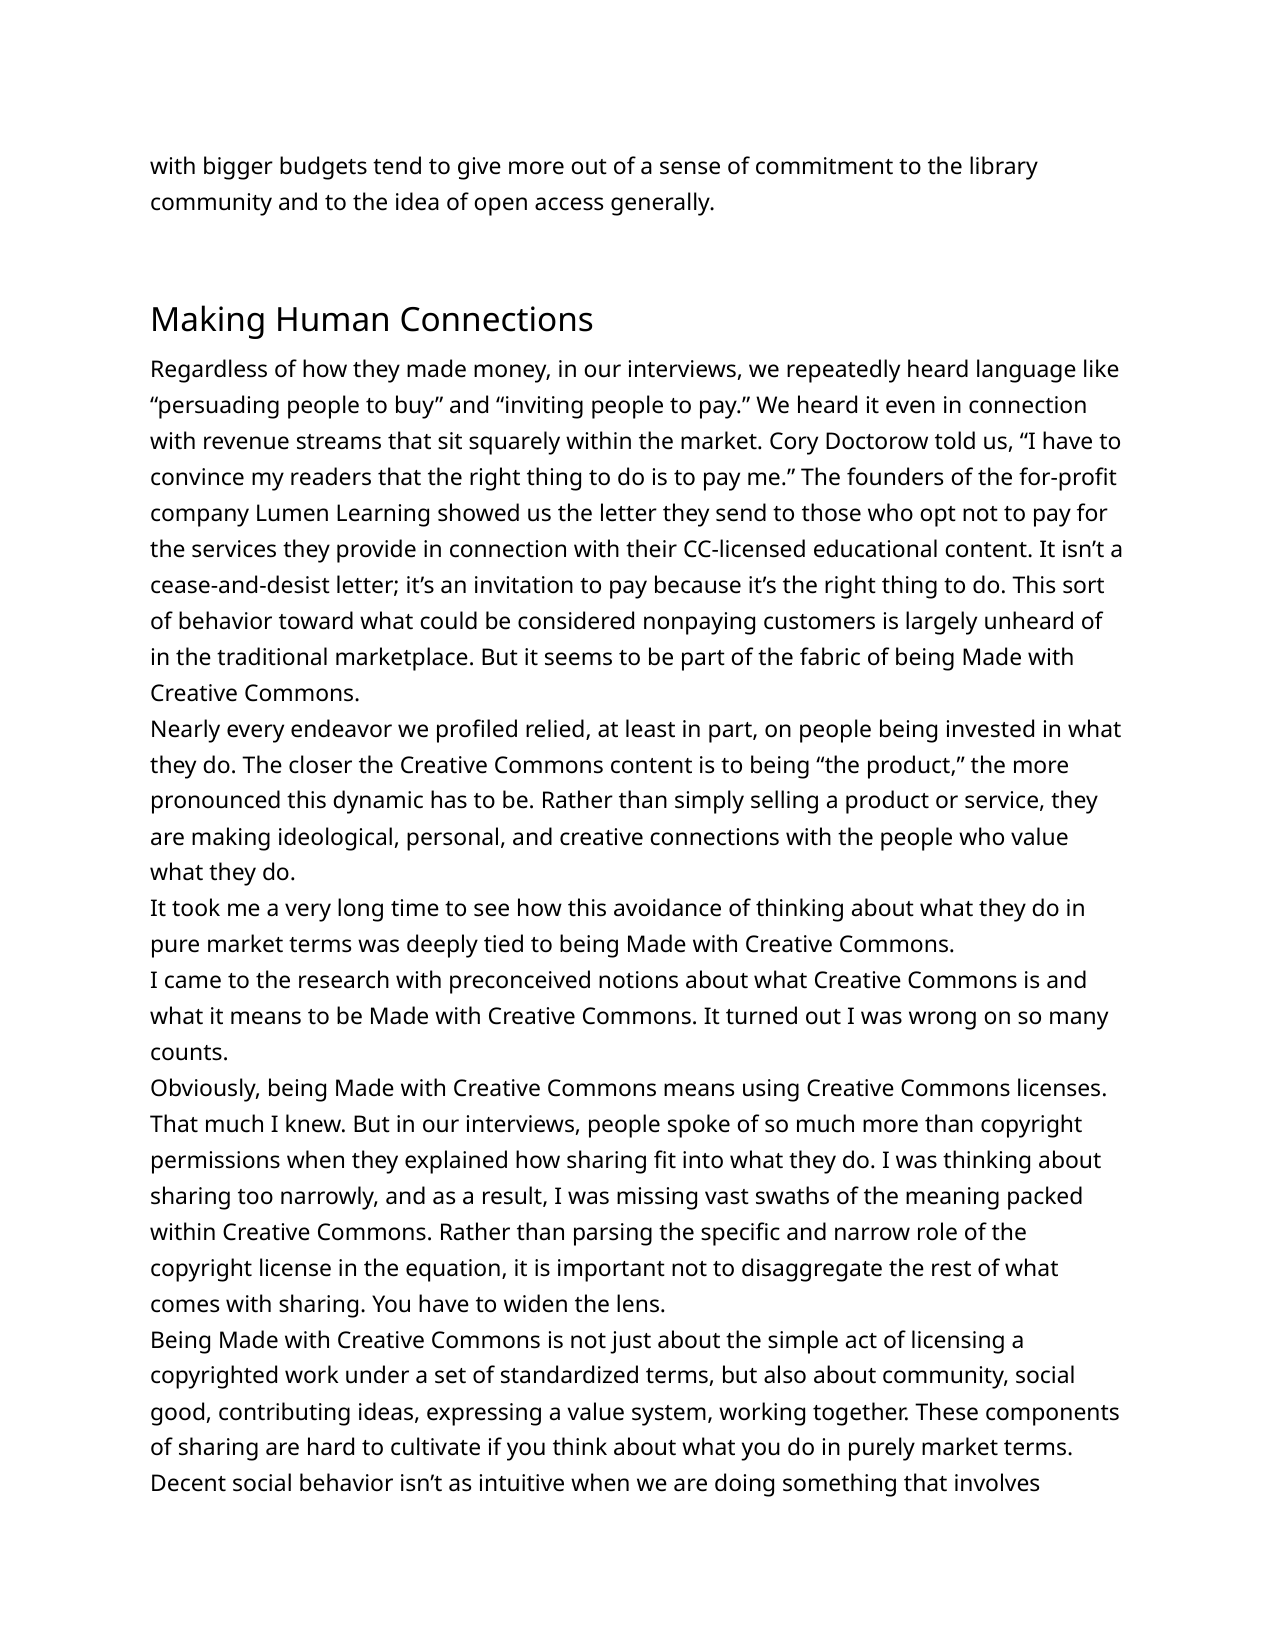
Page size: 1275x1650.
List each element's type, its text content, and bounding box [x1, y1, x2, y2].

text Nearly every endeavor we profiled relied, at least in part, on people being invested in what they do. The closer the Creative Commons content is to being “the product,” the more pronounced this dynamic has to be. Rather than simply selling a product or service, they are making ideological, personal, and creative connections with the people who value what they do. [150, 713, 1125, 888]
subtitle Making Human Connections [150, 295, 1125, 341]
text I came to the research with preconceived notions about what Creative Commons is and what it means to be Made with Creative Commons. It turned out I was wrong on so many counts. [150, 964, 1125, 1067]
text It took me a very long time to see how this avoidance of thinking about what they do in pure market terms was deeply tied to being Made with Creative Commons. [150, 892, 1125, 959]
text Being Made with Creative Commons is not just about the simple act of licensing a copyrighted work under a set of standardized terms, but also about community, social good, contributing ideas, expressing a value system, working together. These components of sharing are hard to cultivate if you think about what you do in purely market terms. Decent social behavior isn’t as intuitive when we are doing something that involves [150, 1323, 1125, 1498]
text with bigger budgets tend to give more out of a sense of commitment to the library community and to the idea of open access generally. [150, 150, 1125, 217]
text Regardless of how they made money, in our interviews, we repeatedly heard language like “persuading people to buy” and “inviting people to pay.” We heard it even in connection with revenue streams that sit squarely within the market. Cory Doctorow told us, “I have to convince my readers that the right thing to do is to pay me.” The founders of the for-profit company Lumen Learning showed us the letter they send to those who opt not to pay for the services they provide in connection with their CC-licensed educational content. It isn’t a cease-and-desist letter; it’s an invitation to pay because it’s the right thing to do. This sort of behavior toward what could be considered nonpaying customers is largely unheard of in the traditional marketplace. But it seems to be part of the fabric of being Made with Creative Commons. [150, 353, 1125, 708]
text Obviously, being Made with Creative Commons means using Creative Commons licenses. That much I knew. But in our interviews, people spoke of so much more than copyright permissions when they explained how sharing fit into what they do. I was thinking about sharing too narrowly, and as a result, I was missing vast swaths of the meaning packed within Creative Commons. Rather than parsing the specific and narrow role of the copyright license in the equation, it is important not to disaggregate the rest of what comes with sharing. You have to widen the lens. [150, 1072, 1125, 1319]
